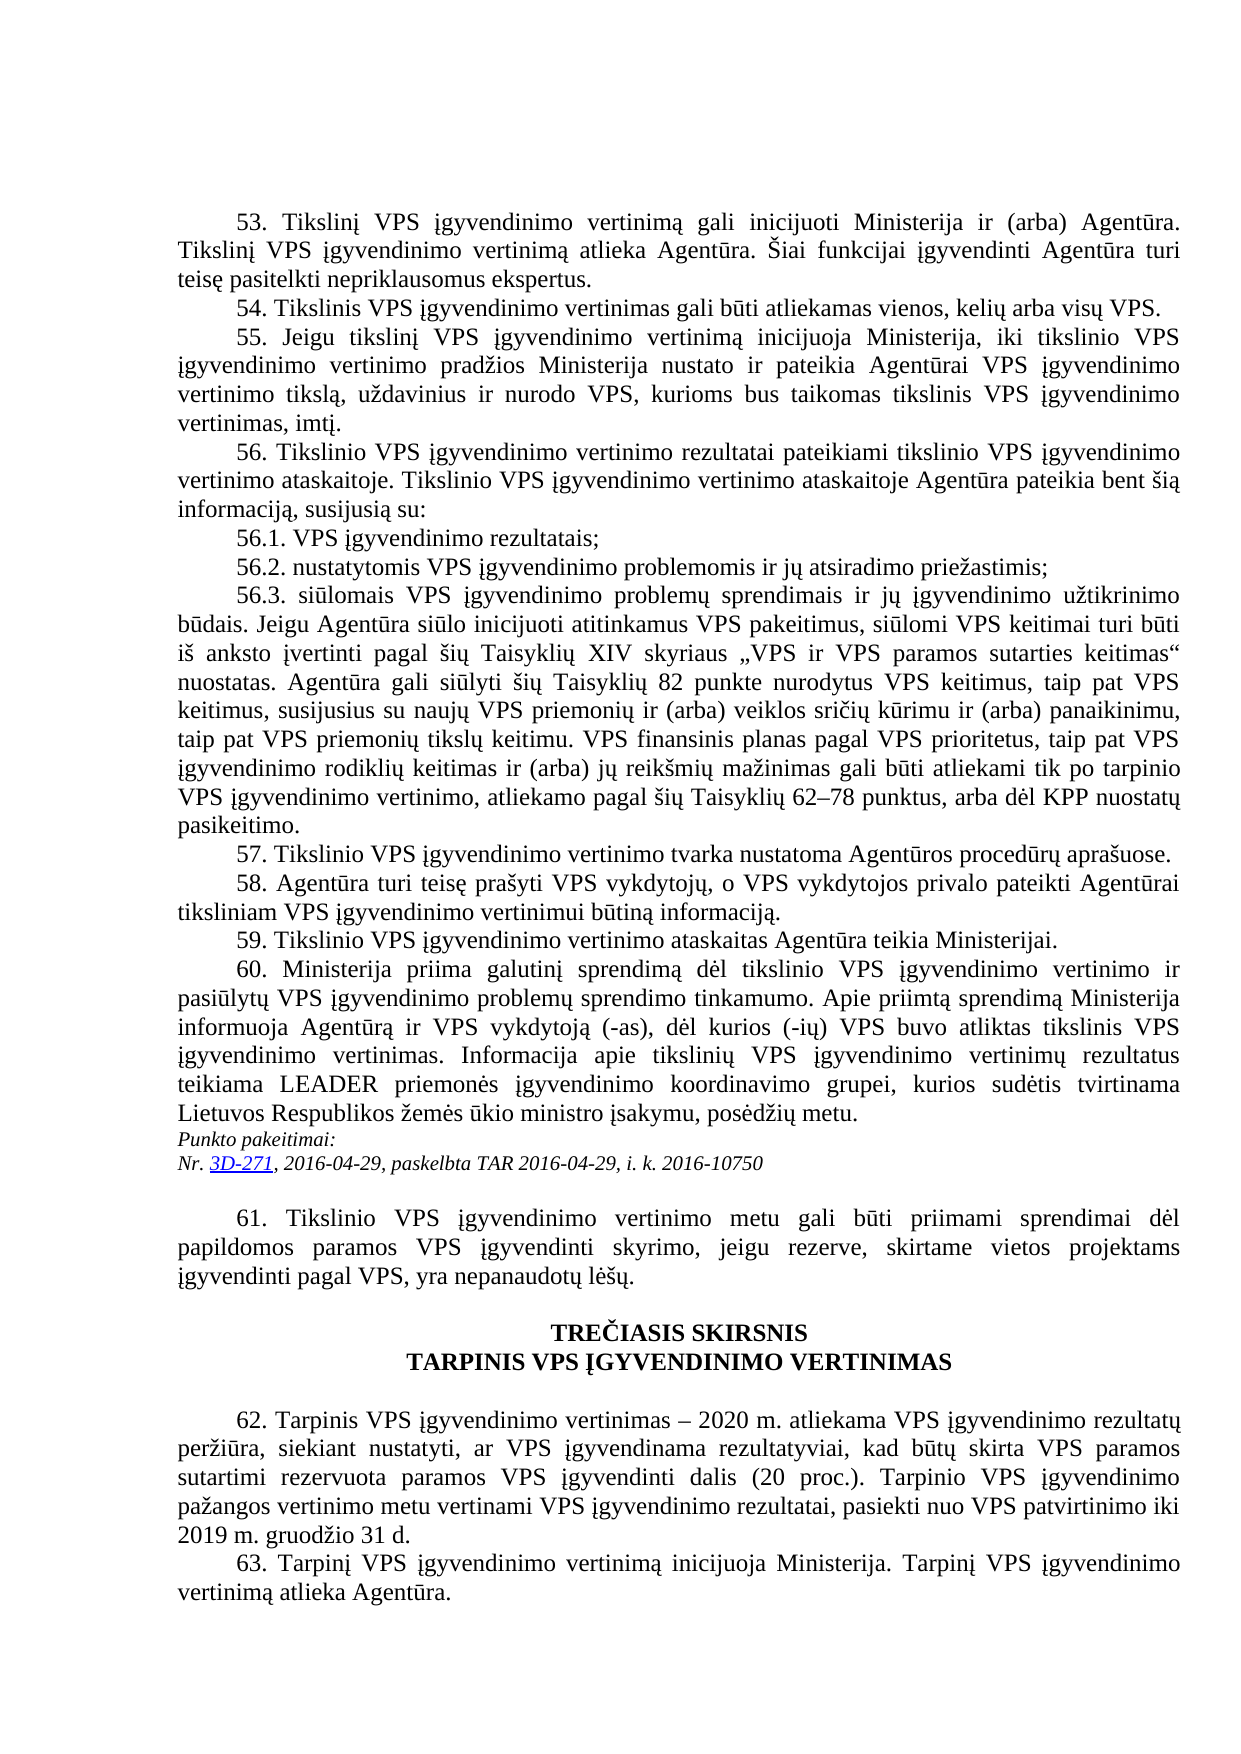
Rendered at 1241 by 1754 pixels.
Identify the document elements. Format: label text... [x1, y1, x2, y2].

text 63. Tarpinį VPS įgyvendinimo vertinimą inicijuoja Ministerija. Tarpinį VPS įgyvendinimo vertinimą atlieka Agentūra. [177, 1548, 1181, 1606]
text 62. Tarpinis VPS įgyvendinimo vertinimas – 2020 m. atliekama VPS įgyvendinimo rezultatų peržiūra, siekiant nustatyti, ar VPS įgyvendinama rezultatyviai, kad būtų skirta VPS paramos sutartimi rezervuota paramos VPS įgyvendinti dalis (20 proc.). Tarpinio VPS įgyvendinimo pažangos vertinimo metu vertinami VPS įgyvendinimo rezultatai, pasiekti nuo VPS patvirtinimo iki 2019 m. gruodžio 31 d. [177, 1405, 1181, 1548]
text 56. Tikslinio VPS įgyvendinimo vertinimo rezultatai pateikiami tikslinio VPS įgyvendinimo vertinimo ataskaitoje. Tikslinio VPS įgyvendinimo vertinimo ataskaitoje Agentūra pateikia bent šią informaciją, susijusią su: [177, 437, 1181, 523]
text TARPINIS VPS ĮGYVENDINIMO VERTINIMAS [177, 1347, 1181, 1376]
text 61. Tikslinio VPS įgyvendinimo vertinimo metu gali būti priimami sprendimai dėl papildomos paramos VPS įgyvendinti skyrimo, jeigu rezerve, skirtame vietos projektams įgyvendinti pagal VPS, yra nepanaudotų lėšų. [177, 1203, 1181, 1290]
text 59. Tikslinio VPS įgyvendinimo vertinimo ataskaitas Agentūra teikia Ministerijai. [177, 925, 1181, 954]
text 56.3. siūlomais VPS įgyvendinimo problemų sprendimais ir jų įgyvendinimo užtikrinimo būdais. Jeigu Agentūra siūlo inicijuoti atitinkamus VPS pakeitimus, siūlomi VPS keitimai turi būti iš anksto įvertinti pagal šių Taisyklių XIV skyriaus „VPS ir VPS paramos sutarties keitimas“ nuostatas. Agentūra gali siūlyti šių Taisyklių 82 punkte nurodytus VPS keitimus, taip pat VPS keitimus, susijusius su naujų VPS priemonių ir (arba) veiklos sričių kūrimu ir (arba) panaikinimu, taip pat VPS priemonių tikslų keitimu. VPS finansinis planas pagal VPS prioritetus, taip pat VPS įgyvendinimo rodiklių keitimas ir (arba) jų reikšmių mažinimas gali būti atliekami tik po tarpinio VPS įgyvendinimo vertinimo, atliekamo pagal šių Taisyklių 62–78 punktus, arba dėl KPP nuostatų pasikeitimo. [177, 580, 1181, 839]
text 57. Tikslinio VPS įgyvendinimo vertinimo tvarka nustatoma Agentūros procedūrų aprašuose. [177, 839, 1181, 868]
text TREČIASIS SKIRSNIS [177, 1318, 1181, 1347]
text 58. Agentūra turi teisę prašyti VPS vykdytojų, o VPS vykdytojos privalo pateikti Agentūrai tiksliniam VPS įgyvendinimo vertinimui būtiną informaciją. [177, 868, 1181, 925]
text 56.2. nustatytomis VPS įgyvendinimo problemomis ir jų atsiradimo priežastimis; [177, 552, 1181, 580]
text 55. Jeigu tikslinį VPS įgyvendinimo vertinimą inicijuoja Ministerija, iki tikslinio VPS įgyvendinimo vertinimo pradžios Ministerija nustato ir pateikia Agentūrai VPS įgyvendinimo vertinimo tikslą, uždavinius ir nurodo VPS, kurioms bus taikomas tikslinis VPS įgyvendinimo vertinimas, imtį. [177, 322, 1181, 437]
text 54. Tikslinis VPS įgyvendinimo vertinimas gali būti atliekamas vienos, kelių arba visų VPS. [177, 293, 1181, 322]
text 60. Ministerija priima galutinį sprendimą dėl tikslinio VPS įgyvendinimo vertinimo ir pasiūlytų VPS įgyvendinimo problemų sprendimo tinkamumo. Apie priimtą sprendimą Ministerija informuoja Agentūrą ir VPS vykdytoją (-as), dėl kurios (-ių) VPS buvo atliktas tikslinis VPS įgyvendinimo vertinimas. Informacija apie tikslinių VPS įgyvendinimo vertinimų rezultatus teikiama LEADER priemonės įgyvendinimo koordinavimo grupei, kurios sudėtis tvirtinama Lietuvos Respublikos žemės ūkio ministro įsakymu, posėdžių metu. [177, 954, 1181, 1127]
text Punkto pakeitimai: [177, 1127, 1181, 1151]
text Nr. 3D-271, 2016-04-29, paskelbta TAR 2016-04-29, i. k. 2016-10750 [177, 1151, 1181, 1175]
text 56.1. VPS įgyvendinimo rezultatais; [177, 523, 1181, 552]
text 53. Tikslinį VPS įgyvendinimo vertinimą gali inicijuoti Ministerija ir (arba) Agentūra. Tikslinį VPS įgyvendinimo vertinimą atlieka Agentūra. Šiai funkcijai įgyvendinti Agentūra turi teisę pasitelkti nepriklausomus ekspertus. [177, 207, 1181, 293]
